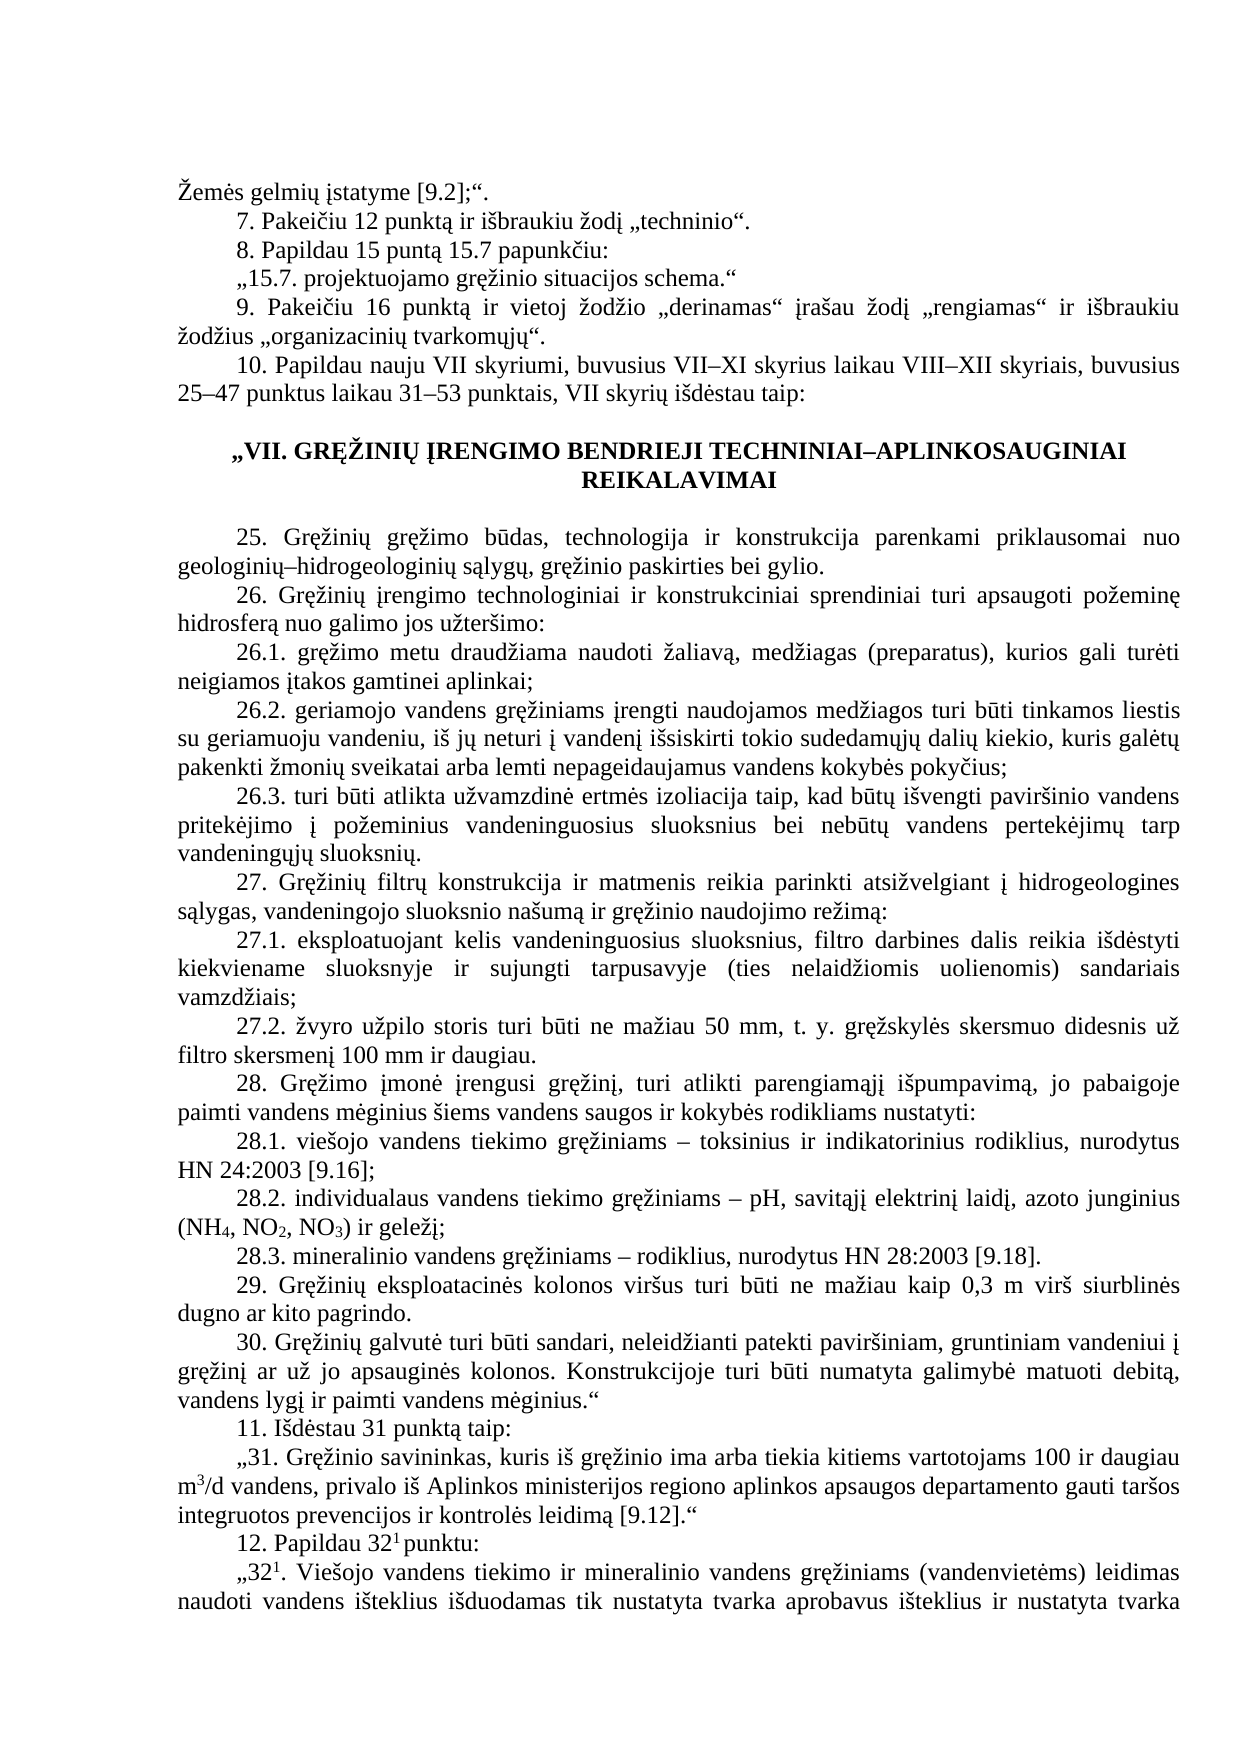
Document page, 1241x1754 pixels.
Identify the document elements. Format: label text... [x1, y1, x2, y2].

text „VII. GRĘŽINIŲ ĮRENGIMO BENDRIEJI TECHNINIAI–APLINKOSAUGINIAI REIKALAVIMAI [177, 436, 1181, 493]
text 10. Papildau nauju VII skyriumi, buvusius VII–XI skyrius laikau VIII–XII skyriais, buvusius 25–47 punktus laikau 31–53 punktais, VII skyrių išdėstau taip: [177, 350, 1181, 407]
text 27.2. žvyro užpilo storis turi būti ne mažiau 50 mm, t. y. gręžskylės skersmuo didesnis už filtro skersmenį 100 mm ir daugiau. [177, 1011, 1181, 1068]
text 30. Gręžinių galvutė turi būti sandari, neleidžianti patekti paviršiniam, gruntiniam vandeniui į gręžinį ar už jo apsauginės kolonos. Konstrukcijoje turi būti numatyta galimybė matuoti debitą, vandens lygį ir paimti vandens mėginius.“ [177, 1327, 1181, 1413]
text Žemės gelmių įstatyme [9.2];“. [177, 177, 1181, 206]
text 26. Gręžinių įrengimo technologiniai ir konstrukciniai sprendiniai turi apsaugoti požeminę hidrosferą nuo galimo jos užteršimo: [177, 580, 1181, 637]
text 28.2. individualaus vandens tiekimo gręžiniams – pH, savitąjį elektrinį laidį, azoto junginius (NH4, NO2, NO3) ir geležį; [177, 1183, 1181, 1241]
text 11. Išdėstau 31 punktą taip: [177, 1413, 1181, 1442]
text 8. Papildau 15 puntą 15.7 papunkčiu: [177, 235, 1181, 263]
text 26.1. gręžimo metu draudžiama naudoti žaliavą, medžiagas (preparatus), kurios gali turėti neigiamos įtakos gamtinei aplinkai; [177, 637, 1181, 695]
text „321. Viešojo vandens tiekimo ir mineralinio vandens gręžiniams (vandenvietėms) leidimas naudoti vandens išteklius išduodamas tik nustatyta tvarka aprobavus išteklius ir nustatyta tvarka [177, 1557, 1181, 1615]
text „15.7. projektuojamo gręžinio situacijos schema.“ [177, 263, 1181, 292]
text 29. Gręžinių eksploatacinės kolonos viršus turi būti ne mažiau kaip 0,3 m virš siurblinės dugno ar kito pagrindo. [177, 1270, 1181, 1327]
text 26.3. turi būti atlikta užvamzdinė ertmės izoliacija taip, kad būtų išvengti paviršinio vandens pritekėjimo į požeminius vandeninguosius sluoksnius bei nebūtų vandens pertekėjimų tarp vandeningųjų sluoksnių. [177, 781, 1181, 867]
text 7. Pakeičiu 12 punktą ir išbraukiu žodį „techninio“. [177, 206, 1181, 235]
text 26.2. geriamojo vandens gręžiniams įrengti naudojamos medžiagos turi būti tinkamos liestis su geriamuoju vandeniu, iš jų neturi į vandenį išsiskirti tokio sudedamųjų dalių kiekio, kuris galėtų pakenkti žmonių sveikatai arba lemti nepageidaujamus vandens kokybės pokyčius; [177, 695, 1181, 781]
text 25. Gręžinių gręžimo būdas, technologija ir konstrukcija parenkami priklausomai nuo geologinių–hidrogeologinių sąlygų, gręžinio paskirties bei gylio. [177, 522, 1181, 580]
text 28. Gręžimo įmonė įrengusi gręžinį, turi atlikti parengiamąjį išpumpavimą, jo pabaigoje paimti vandens mėginius šiems vandens saugos ir kokybės rodikliams nustatyti: [177, 1068, 1181, 1126]
text 27. Gręžinių filtrų konstrukcija ir matmenis reikia parinkti atsižvelgiant į hidrogeologines sąlygas, vandeningojo sluoksnio našumą ir gręžinio naudojimo režimą: [177, 867, 1181, 925]
text 12. Papildau 321 punktu: [177, 1528, 1181, 1557]
text 27.1. eksploatuojant kelis vandeninguosius sluoksnius, filtro darbines dalis reikia išdėstyti kiekviename sluoksnyje ir sujungti tarpusavyje (ties nelaidžiomis uolienomis) sandariais vamzdžiais; [177, 925, 1181, 1011]
text 28.1. viešojo vandens tiekimo gręžiniams – toksinius ir indikatorinius rodiklius, nurodytus HN 24:2003 [9.16]; [177, 1126, 1181, 1183]
text 28.3. mineralinio vandens gręžiniams – rodiklius, nurodytus HN 28:2003 [9.18]. [177, 1241, 1181, 1270]
text 9. Pakeičiu 16 punktą ir vietoj žodžio „derinamas“ įrašau žodį „rengiamas“ ir išbraukiu žodžius „organizacinių tvarkomųjų“. [177, 292, 1181, 350]
text „31. Gręžinio savininkas, kuris iš gręžinio ima arba tiekia kitiems vartotojams 100 ir daugiau m3/d vandens, privalo iš Aplinkos ministerijos regiono aplinkos apsaugos departamento gauti taršos integruotos prevencijos ir kontrolės leidimą [9.12].“ [177, 1442, 1181, 1528]
